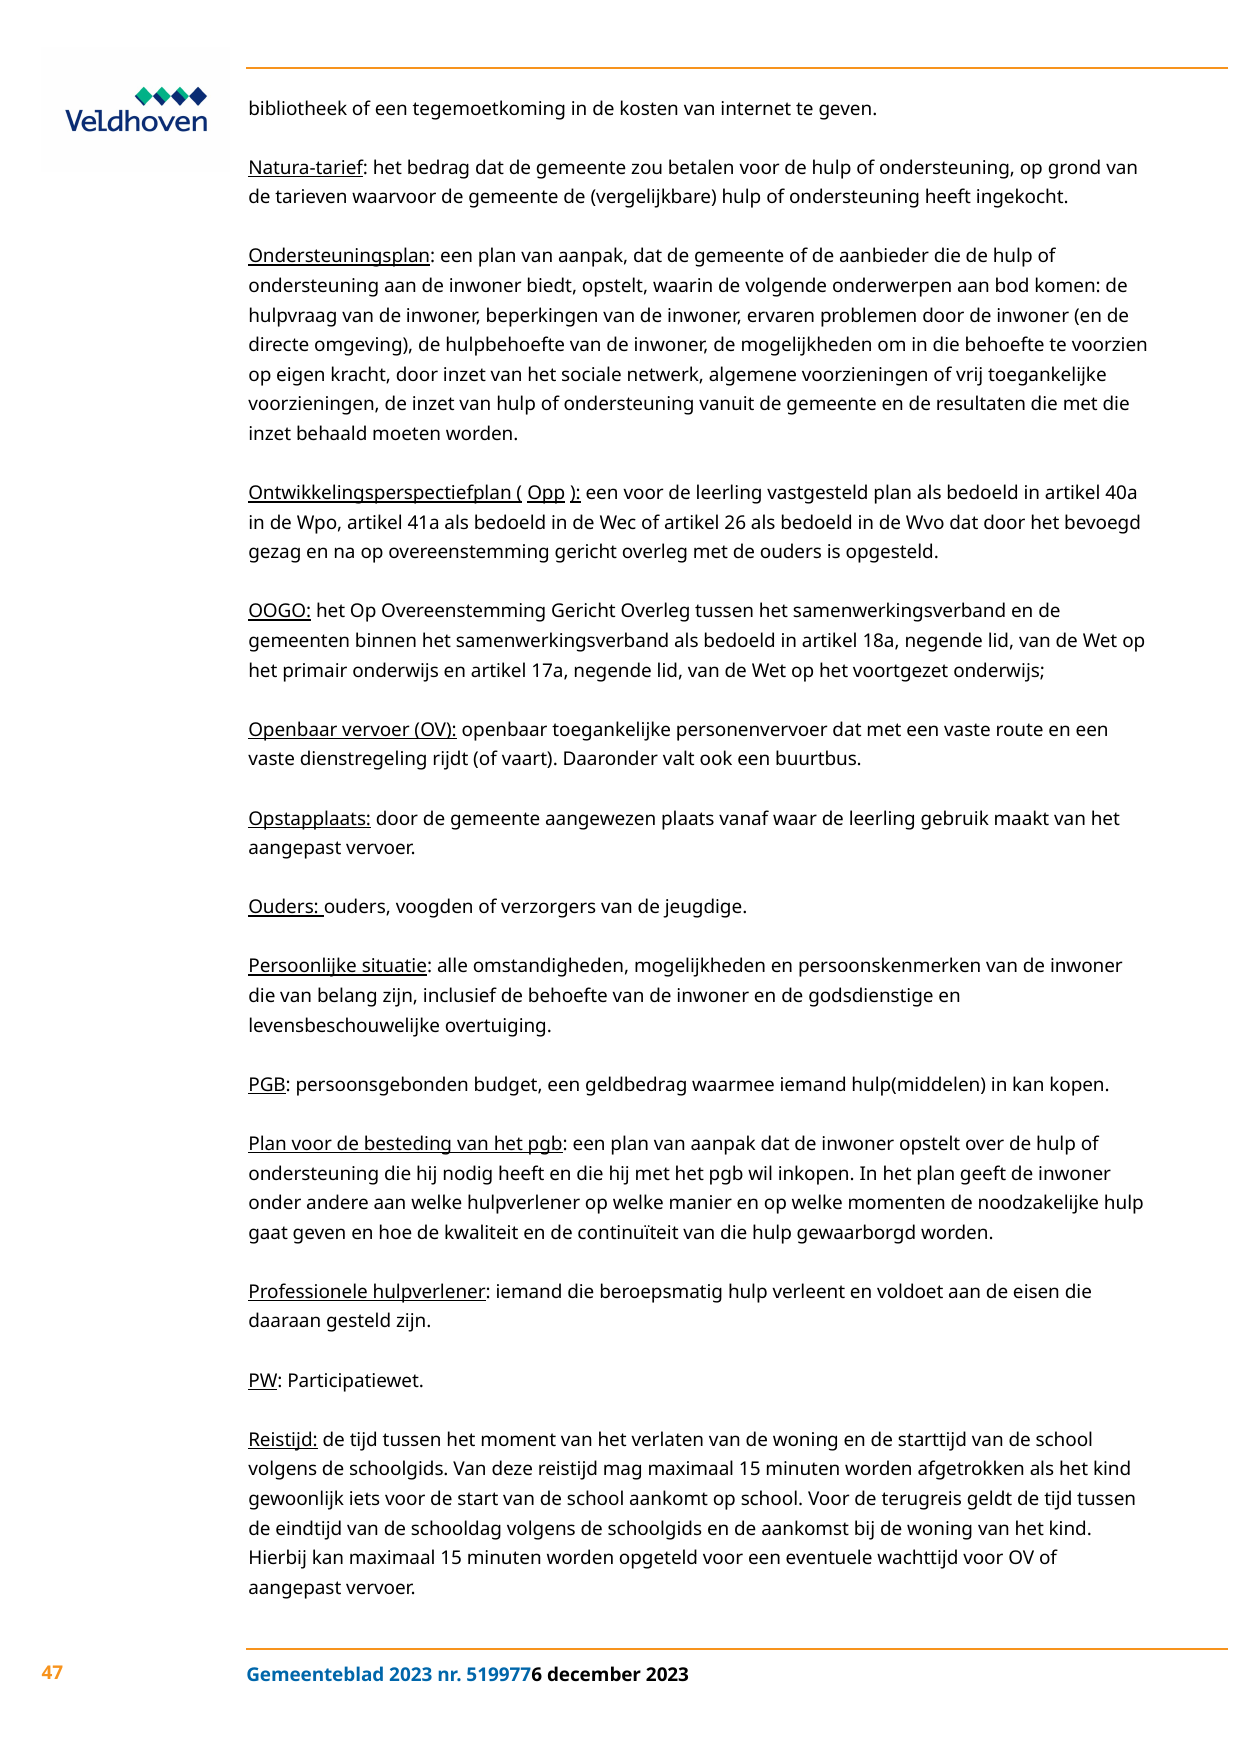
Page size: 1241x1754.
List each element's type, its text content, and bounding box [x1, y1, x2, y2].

text Persoonlijke situatie: alle omstandigheden, mogelijkheden en persoonskenmerken van de inwoner die van belang zijn, inclusief de behoefte van de inwoner en de godsdienstige en levensbeschouwelijke overtuiging. [248, 953, 1152, 1038]
text Professionele hulpverlener: iemand die beroepsmatig hulp verleent en voldoet aan de eisen die daaraan gesteld zijn. [248, 1278, 1152, 1333]
text Ouders: ouders, voogden of verzorgers van de jeugdige. [248, 893, 1152, 919]
text Plan voor de besteding van het pgb: een plan van aanpak dat de inwoner opstelt over de hulp of ondersteuning die hij nodig heeft en die hij met het pgb wil inkopen. In het plan geeft de inwoner onder andere aan welke hulpverlener op welke manier en op welke momenten de noodzakelijke hulp gaat geven en hoe de kwaliteit en de continuïteit van die hulp gewaarborgd worden. [248, 1130, 1152, 1245]
text OOGO: het Op Overeenstemming Gericht Overleg tussen het samenwerkingsverband en de gemeenten binnen het samenwerkingsverband als bedoeld in artikel 18a, negende lid, van de Wet op het primair onderwijs en artikel 17a, negende lid, van de Wet op het voortgezet onderwijs; [248, 598, 1152, 683]
text PGB: persoonsgebonden budget, een geldbedrag waarmee iemand hulp(middelen) in kan kopen. [248, 1071, 1152, 1097]
text bibliotheek of een tegemoetkoming in de kosten van internet te geven. [248, 95, 1152, 121]
text Opstapplaats: door de gemeente aangewezen plaats vanaf waar de leerling gebruik maakt van het aangepast vervoer. [248, 805, 1152, 860]
text Reistijd: de tijd tussen het moment van het verlaten van de woning en de starttijd van de school volgens de schoolgids. Van deze reistijd mag maximaal 15 minuten worden afgetrokken als het kind gewoonlijk iets voor de start van de school aankomt op school. Voor de terugreis geldt de tijd tussen de eindtijd van de schooldag volgens de schoolgids en de aankomst bij de woning van het kind. Hierbij kan maximaal 15 minuten worden opgeteld voor een eventuele wachttijd voor OV of aangepast vervoer. [248, 1426, 1152, 1600]
text Ondersteuningsplan: een plan van aanpak, dat de gemeente of de aanbieder die de hulp of ondersteuning aan de inwoner biedt, opstelt, waarin de volgende onderwerpen aan bod komen: de hulpvraag van de inwoner, beperkingen van de inwoner, ervaren problemen door de inwoner (en de directe omgeving), de hulpbehoefte van de inwoner, de mogelijkheden om in die behoefte te voorzien op eigen kracht, door inzet van het sociale netwerk, algemene voorzieningen of vrij toegankelijke voorzieningen, de inzet van hulp of ondersteuning vanuit de gemeente en de resultaten die met die inzet behaald moeten worden. [248, 243, 1152, 446]
text Openbaar vervoer (OV): openbaar toegankelijke personenvervoer dat met een vaste route en een vaste dienstregeling rijdt (of vaart). Daaronder valt ook een buurtbus. [248, 716, 1152, 771]
picture [41, 47, 231, 172]
text Natura-tarief: het bedrag dat de gemeente zou betalen voor de hulp of ondersteuning, op grond van de tarieven waarvoor de gemeente de (vergelijkbare) hulp of ondersteuning heeft ingekocht. [248, 154, 1152, 209]
text PW: Participatiewet. [248, 1367, 1152, 1393]
text Ontwikkelingsperspectiefplan ( Opp ): een voor de leerling vastgesteld plan als bedoeld in artikel 40a in de Wpo, artikel 41a als bedoeld in de Wec of artikel 26 als bedoeld in de Wvo dat door het bevoegd gezag en na op overeenstemming gericht overleg met de ouders is opgesteld. [248, 479, 1152, 564]
